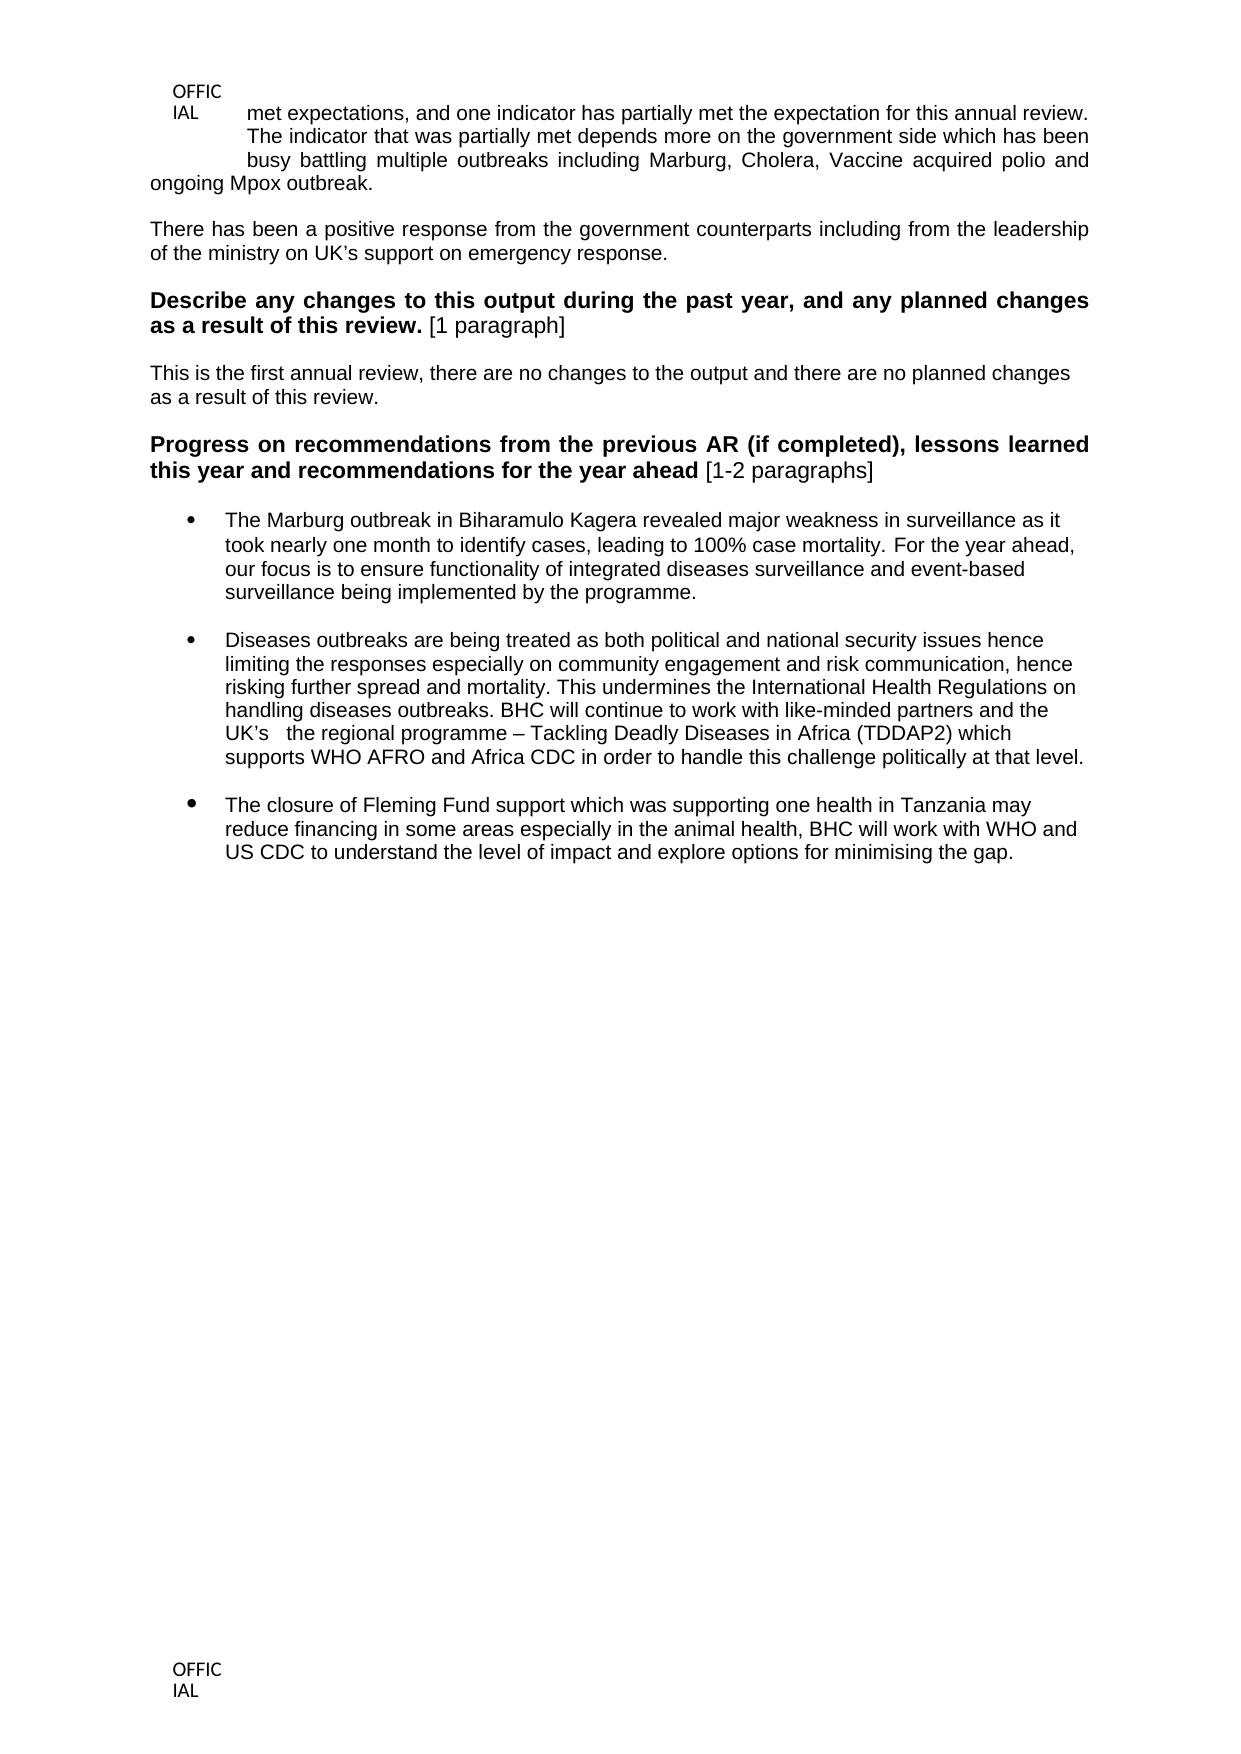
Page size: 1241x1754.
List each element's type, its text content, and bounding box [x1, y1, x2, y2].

text This is the first annual review, there are no changes to the output and there are no planned changes as a result of this review. [150, 362, 1090, 408]
text There has been a positive response from the government counterparts including from the leadership of the ministry on UK’s support on emergency response. [150, 218, 1090, 264]
list Diseases outbreaks are being treated as both political and national security issues hence limiting the responses especially on community engagement and risk communication, hence risking further spread and mortality. This undermines the International Health Regulations on handling diseases outbreaks. BHC will continue to work with like-minded partners and the UK’s the regional programme – Tackling Deadly Diseases in Africa (TDDAP2) which supports WHO AFRO and Africa CDC in order to handle this challenge politically at that level. [187, 629, 1090, 768]
list The closure of Fleming Fund support which was supporting one health in Tanzania may reduce financing in some areas especially in the animal health, BHC will work with WHO and US CDC to understand the level of impact and explore options for minimising the gap. [187, 793, 1090, 864]
list The Marburg outbreak in Biharamulo Kagera revealed major weakness in surveillance as it took nearly one month to identify cases, leading to 100% case mortality. For the year ahead, our focus is to ensure functionality of integrated diseases surveillance and event-based surveillance being implemented by the programme. [187, 508, 1090, 604]
text Describe any changes to this output during the past year, and any planned changes as a result of this review. [1 paragraph] [150, 287, 1090, 339]
text Progress on recommendations from the previous AR (if completed), lessons learned this year and recommendations for the year ahead [1-2 paragraphs] [150, 432, 1090, 483]
text This output assess progress on improving health system capacity to prevent, detect and respond to diseases outbreaks. It builds on an existing work by WHO and US CDC but extending support to increase coverage of integrated diseases surveillance, event-based surveillance and strengthening the public health emergency centre. One indicator exceeded expectations, one indicator met expectations, and one indicator has partially met the expectation for this annual review. The indicator that was partially met depends more on the government side which has been busy battling multiple outbreaks including Marburg, Cholera, Vaccine acquired polio and ongoing Mpox outbreak. [150, 102, 1090, 194]
